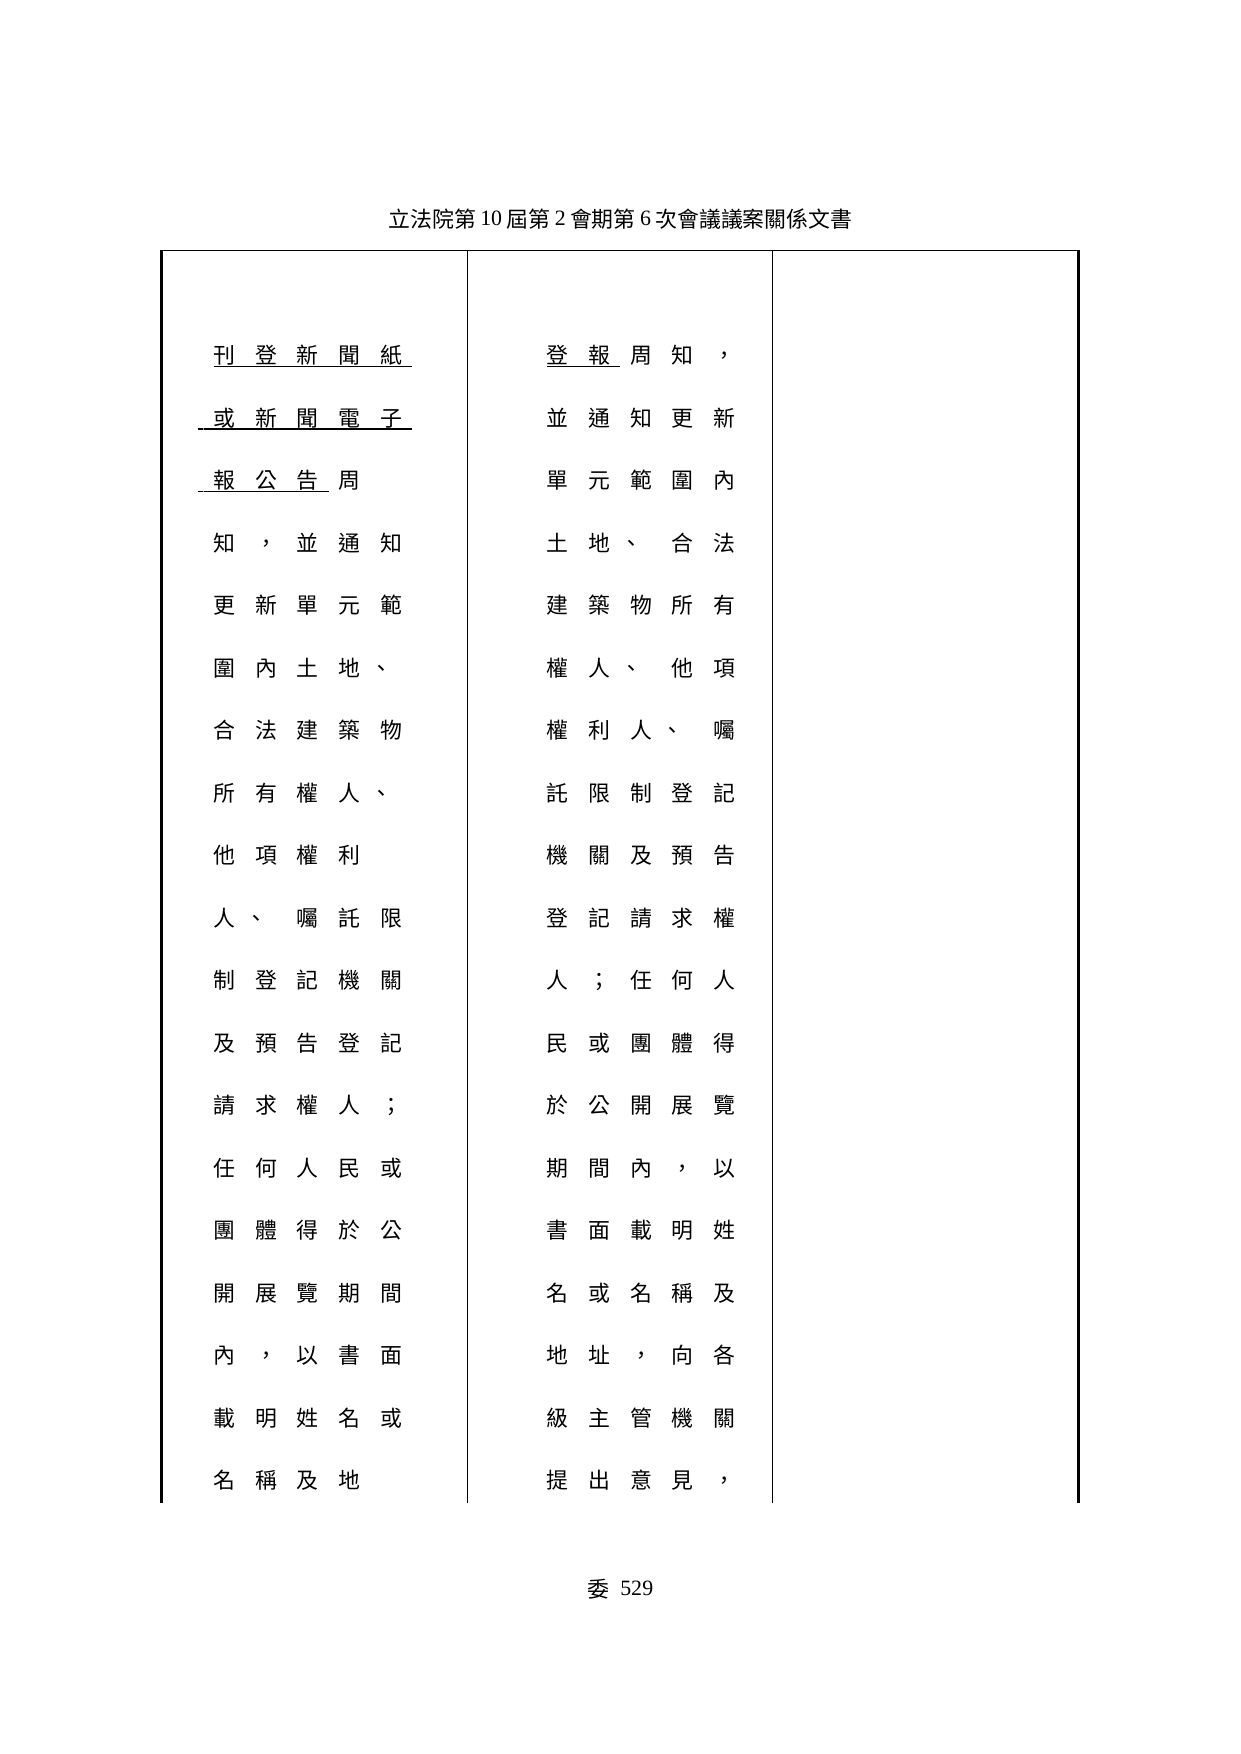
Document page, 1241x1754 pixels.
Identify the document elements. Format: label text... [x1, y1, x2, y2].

table_cell 刊登新聞紙或新聞電子報公告周知，並通知更新單元範圍內土地、合法建築物所有權人、他項權利人、囑託限制登記機關及預告登記請求權人；任何人民或團體得於公開展覽期間內，以書面載明姓名或名稱及地 [163, 251, 467, 1503]
table_cell 登報周知，並通知更新單元範圍內土地、合法建築物所有權人、他項權利人、囑託限制登記機關及預告登記請求權人；任何人民或團體得於公開展覽期間內，以書面載明姓名或名稱及地址，向各級主管機關提出意見， [468, 251, 772, 1503]
table_cell [773, 251, 1077, 1503]
